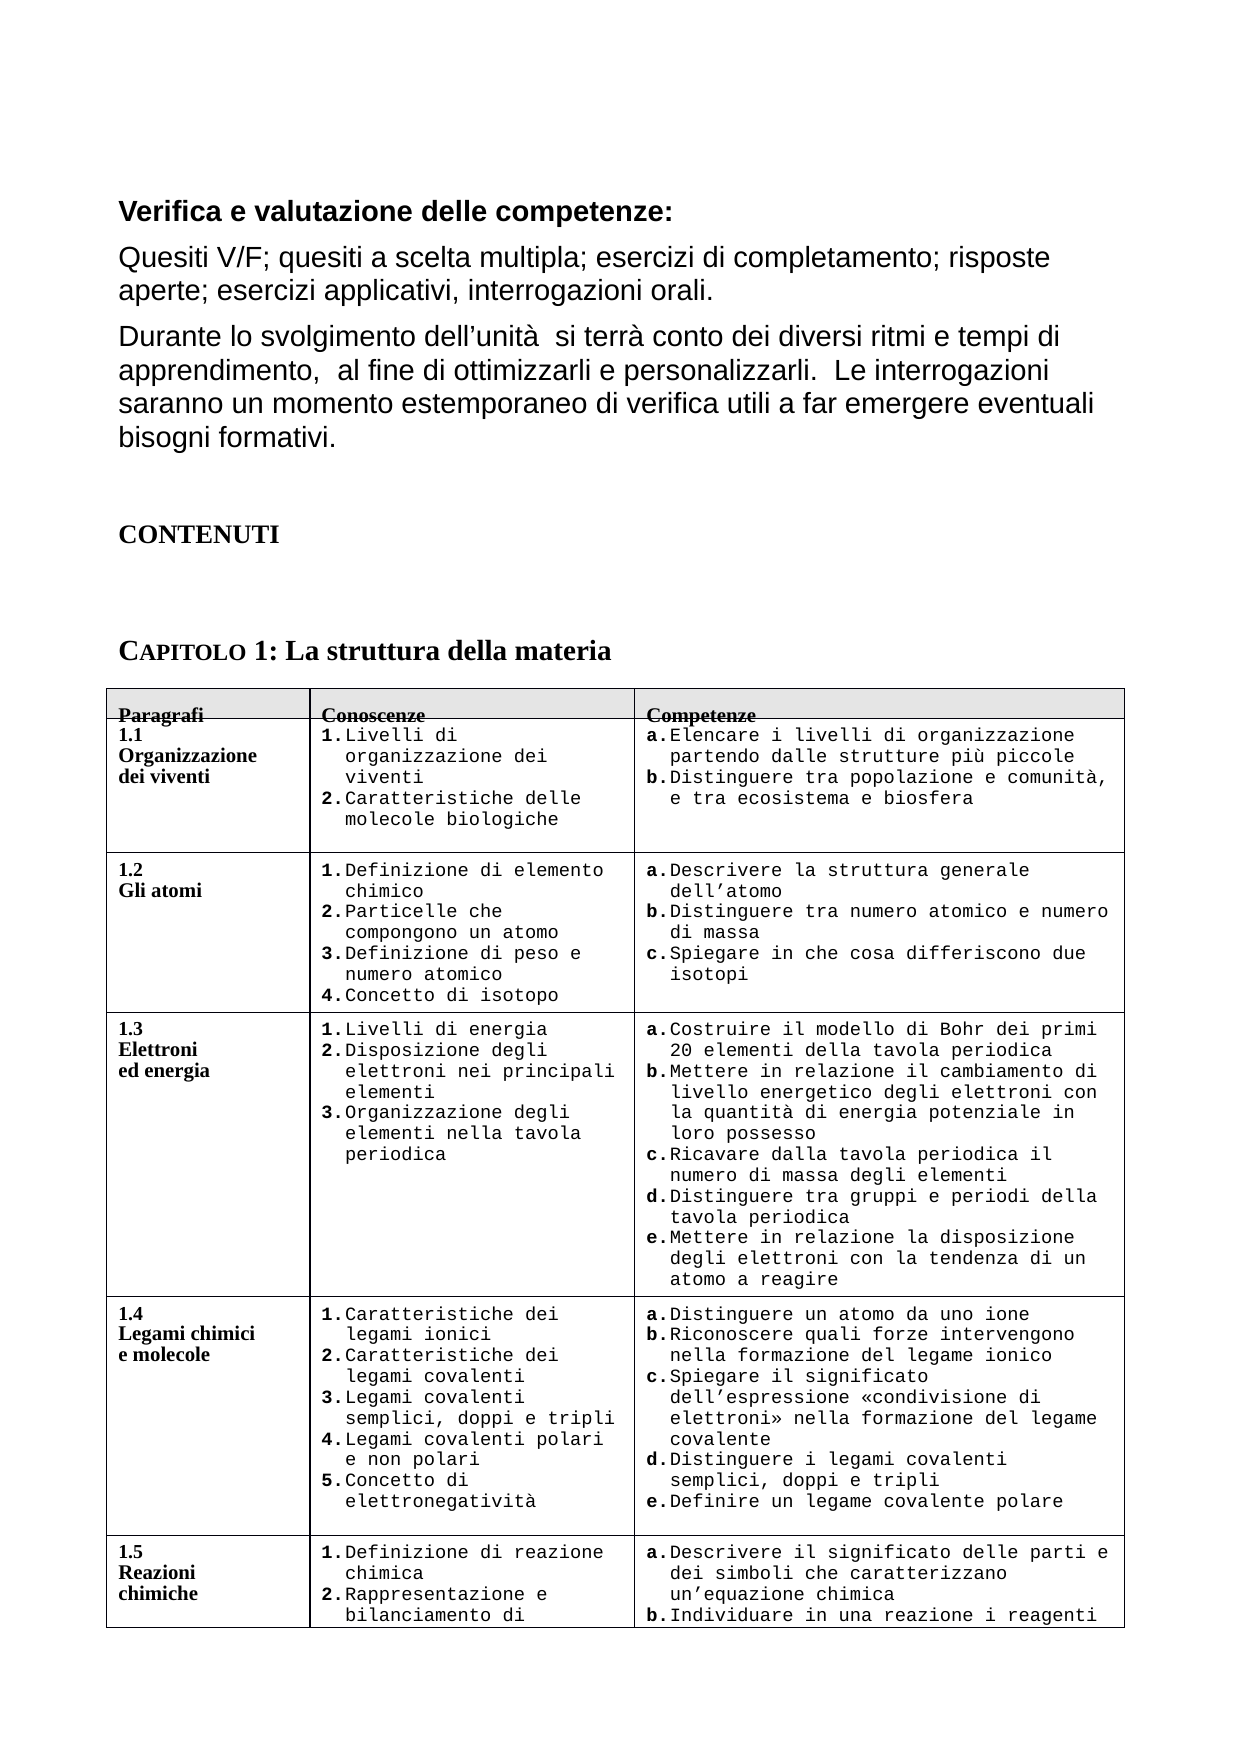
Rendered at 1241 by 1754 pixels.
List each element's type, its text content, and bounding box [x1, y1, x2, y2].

text Capitolo 1: La struttura della materia [118, 642, 1122, 665]
table_cell 1. Definizione di reazione chimica 2. Rappresentazione e bilanciamento di [311, 1536, 634, 1627]
table_cell 1. Livelli di organizzazione dei viventi 2. Caratteristiche delle molecole biologiche [311, 719, 634, 852]
table_cell a. Descrivere il significato delle parti e dei simboli che caratterizzano un’equazione chimica b. Individuare in una reazione i reagenti [635, 1536, 1124, 1627]
table_cell 1. Caratteristiche dei legami ionici 2. Caratteristiche dei legami covalenti 3. Legami covalenti semplici, doppi e tripli 4. Legami covalenti polari e non polari 5. Concetto di elettronegatività [311, 1297, 634, 1534]
table_cell 1.1 Organizzazione dei viventi [107, 719, 309, 852]
table_header Paragrafi [107, 689, 309, 718]
table_cell 1.5 Reazioni chimiche [107, 1536, 309, 1627]
text Quesiti V/F; quesiti a scelta multipla; esercizi di completamento; risposte aperte; esercizi applicativi, interrogazioni orali. [118, 240, 1122, 307]
table_cell a. Costruire il modello di Bohr dei primi 20 elementi della tavola periodica b. Mettere in relazione il cambiamento di livello energetico degli elettroni con la quantità di energia potenziale in loro possesso c. Ricavare dalla tavola periodica il numero di massa degli elementi d. Distinguere tra gruppi e periodi della tavola periodica e. Mettere in relazione la disposizione degli elettroni con la tendenza di un atomo a reagire [635, 1013, 1124, 1296]
table_header Conoscenze [311, 689, 634, 718]
table_cell 1.3 Elettroni ed energia [107, 1013, 309, 1296]
table_cell 1. Livelli di energia 2. Disposizione degli elettroni nei principali elementi 3. Organizzazione degli elementi nella tavola periodica [311, 1013, 634, 1296]
text contenuti [118, 512, 1122, 550]
text Verifica e valutazione delle competenze: [118, 194, 1122, 227]
table_cell 1. Definizione di elemento chimico 2. Particelle che compongono un atomo 3. Definizione di peso e numero atomico 4. Concetto di isotopo [311, 853, 634, 1012]
table_cell a. Descrivere la struttura generale dell’atomo b. Distinguere tra numero atomico e numero di massa c. Spiegare in che cosa differiscono due isotopi [635, 853, 1124, 1012]
table_cell a. Elencare i livelli di organizzazione partendo dalle strutture più piccole b. Distinguere tra popolazione e comunità, e tra ecosistema e biosfera [635, 719, 1124, 852]
table_cell a. Distinguere un atomo da uno ione b. Riconoscere quali forze intervengono nella formazione del legame ionico c. Spiegare il significato dell’espressione «condivisione di elettroni» nella formazione del legame covalente d. Distinguere i legami covalenti semplici, doppi e tripli e. Definire un legame covalente polare [635, 1297, 1124, 1534]
text Durante lo svolgimento dell’unità si terrà conto dei diversi ritmi e tempi di apprendimento, al fine di ottimizzarli e personalizzarli. Le interrogazioni saranno un momento estemporaneo di verifica utili a far emergere eventuali bisogni formativi. [118, 319, 1122, 453]
table_cell 1.2 Gli atomi [107, 853, 309, 1012]
table_header Competenze [635, 689, 1124, 718]
table_cell 1.4 Legami chimici e molecole [107, 1297, 309, 1534]
